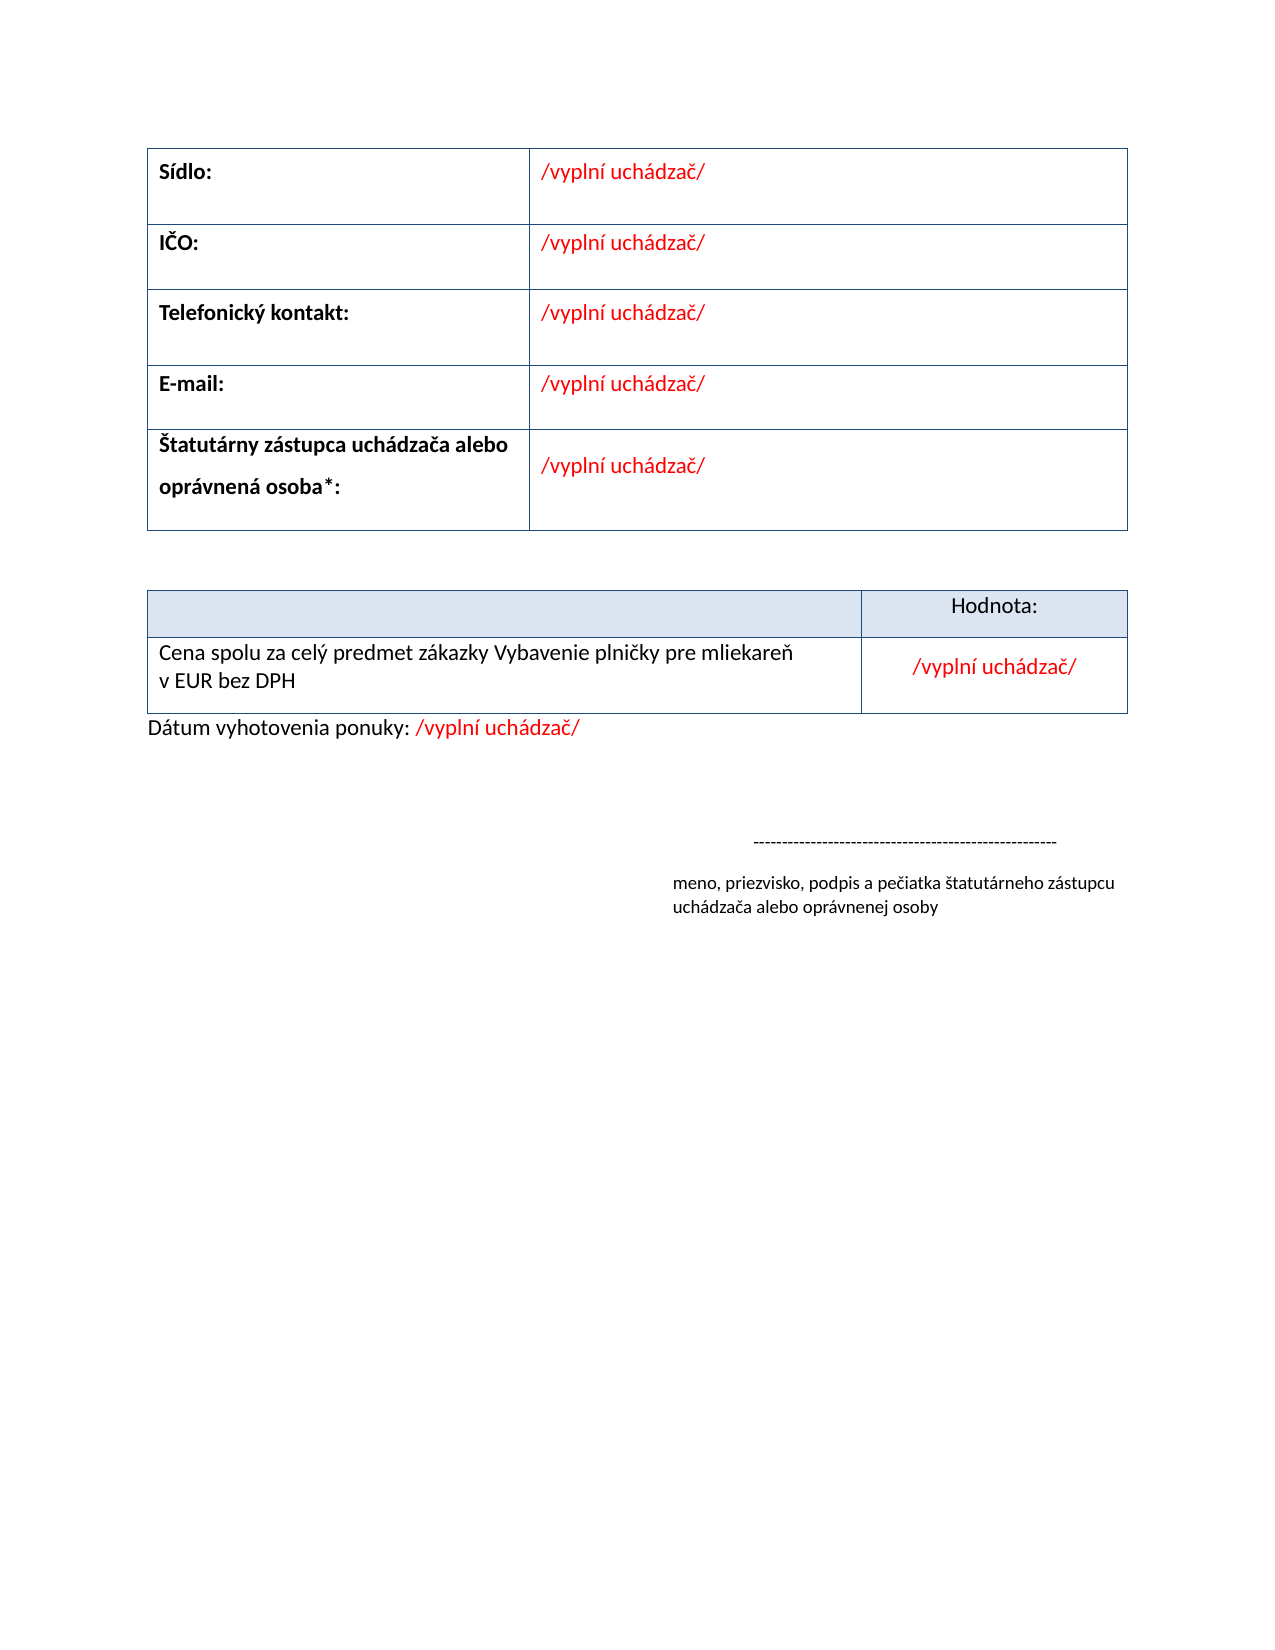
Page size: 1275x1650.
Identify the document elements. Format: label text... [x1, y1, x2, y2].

table_header [148, 591, 861, 637]
table_cell /vyplní uchádzač/ [530, 430, 1127, 530]
table_cell /vyplní uchádzač/ [530, 225, 1127, 289]
text Dátum vyhotovenia ponuky: /vyplní uchádzač/ [148, 714, 1127, 741]
text meno, priezvisko, podpis a pečiatka štatutárneho zástupcu uchádzača alebo oprávnenej osoby [673, 871, 1127, 918]
table_cell /vyplní uchádzač/ [530, 366, 1127, 429]
table_cell Štatutárny zástupca uchádzača alebo oprávnená osoba*: [148, 430, 529, 530]
text ----------------------------------------------------- [753, 831, 1127, 854]
table_cell Sídlo: [148, 149, 529, 224]
table_cell /vyplní uchádzač/ [530, 149, 1127, 224]
table_cell /vyplní uchádzač/ [530, 290, 1127, 365]
table_cell /vyplní uchádzač/ [862, 638, 1127, 712]
table_cell E-mail: [148, 366, 529, 429]
table_cell Cena spolu za celý predmet zákazky Vybavenie plničky pre mliekareň v EUR bez DPH [148, 638, 861, 712]
table_cell IČO: [148, 225, 529, 289]
table_cell Telefonický kontakt: [148, 290, 529, 365]
table_header Hodnota: [862, 591, 1127, 637]
